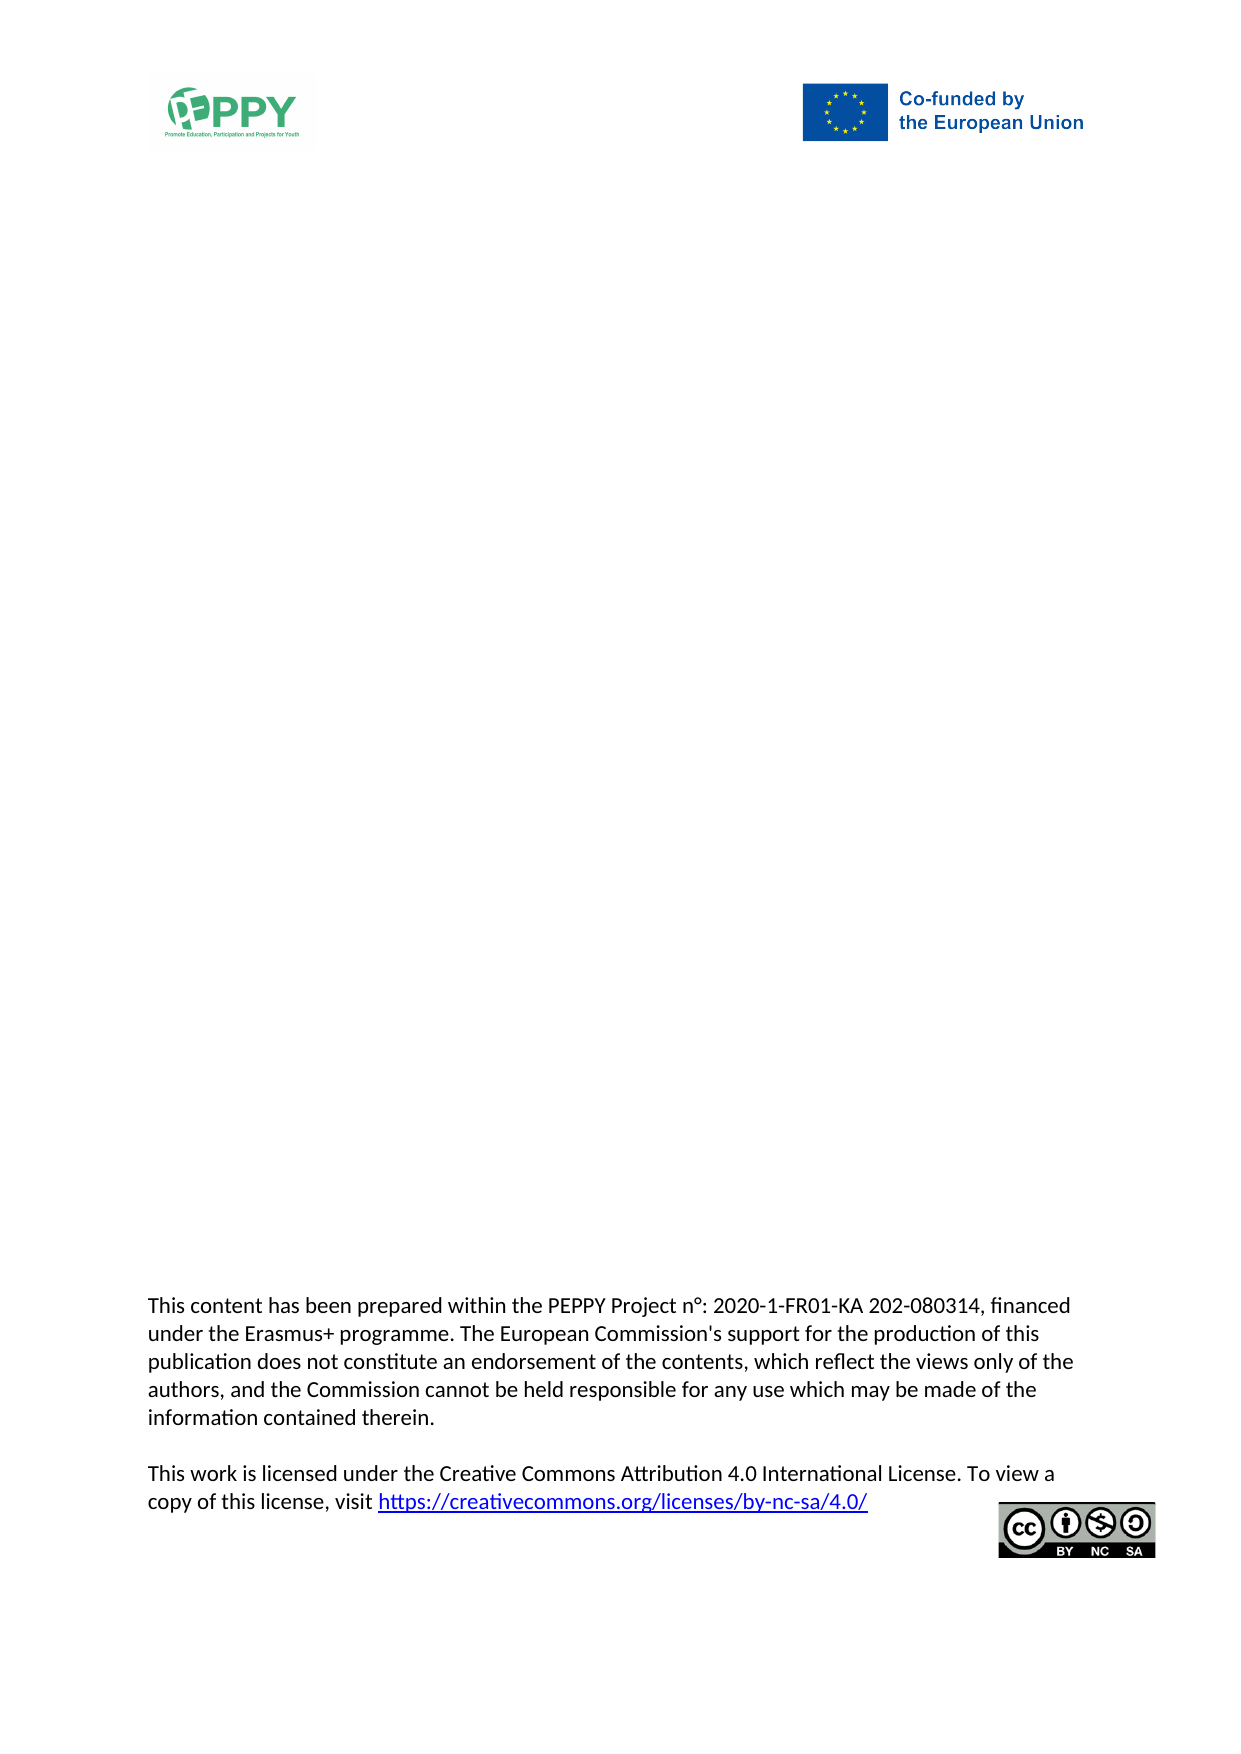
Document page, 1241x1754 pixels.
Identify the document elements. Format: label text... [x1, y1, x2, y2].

picture [1014, 1502, 1157, 1559]
picture [799, 81, 1105, 144]
picture [147, 73, 317, 151]
text This content has been prepared within the PEPPY Project n°: 2020-1-FR01-KA 202-080314, financed under the Erasmus+ programme. The European Commission's support for the production of this publication does not constitute an endorsement of the contents, which reflect the views only of the authors, and the Commission cannot be held responsible for any use which may be made of the information contained therein. [148, 1291, 1081, 1431]
text This work is licensed under the Creative Commons Attribution 4.0 International License. To view a copy of this license, visit https://creativecommons.org/licenses/by-nc-sa/4.0/ [148, 1459, 1081, 1515]
